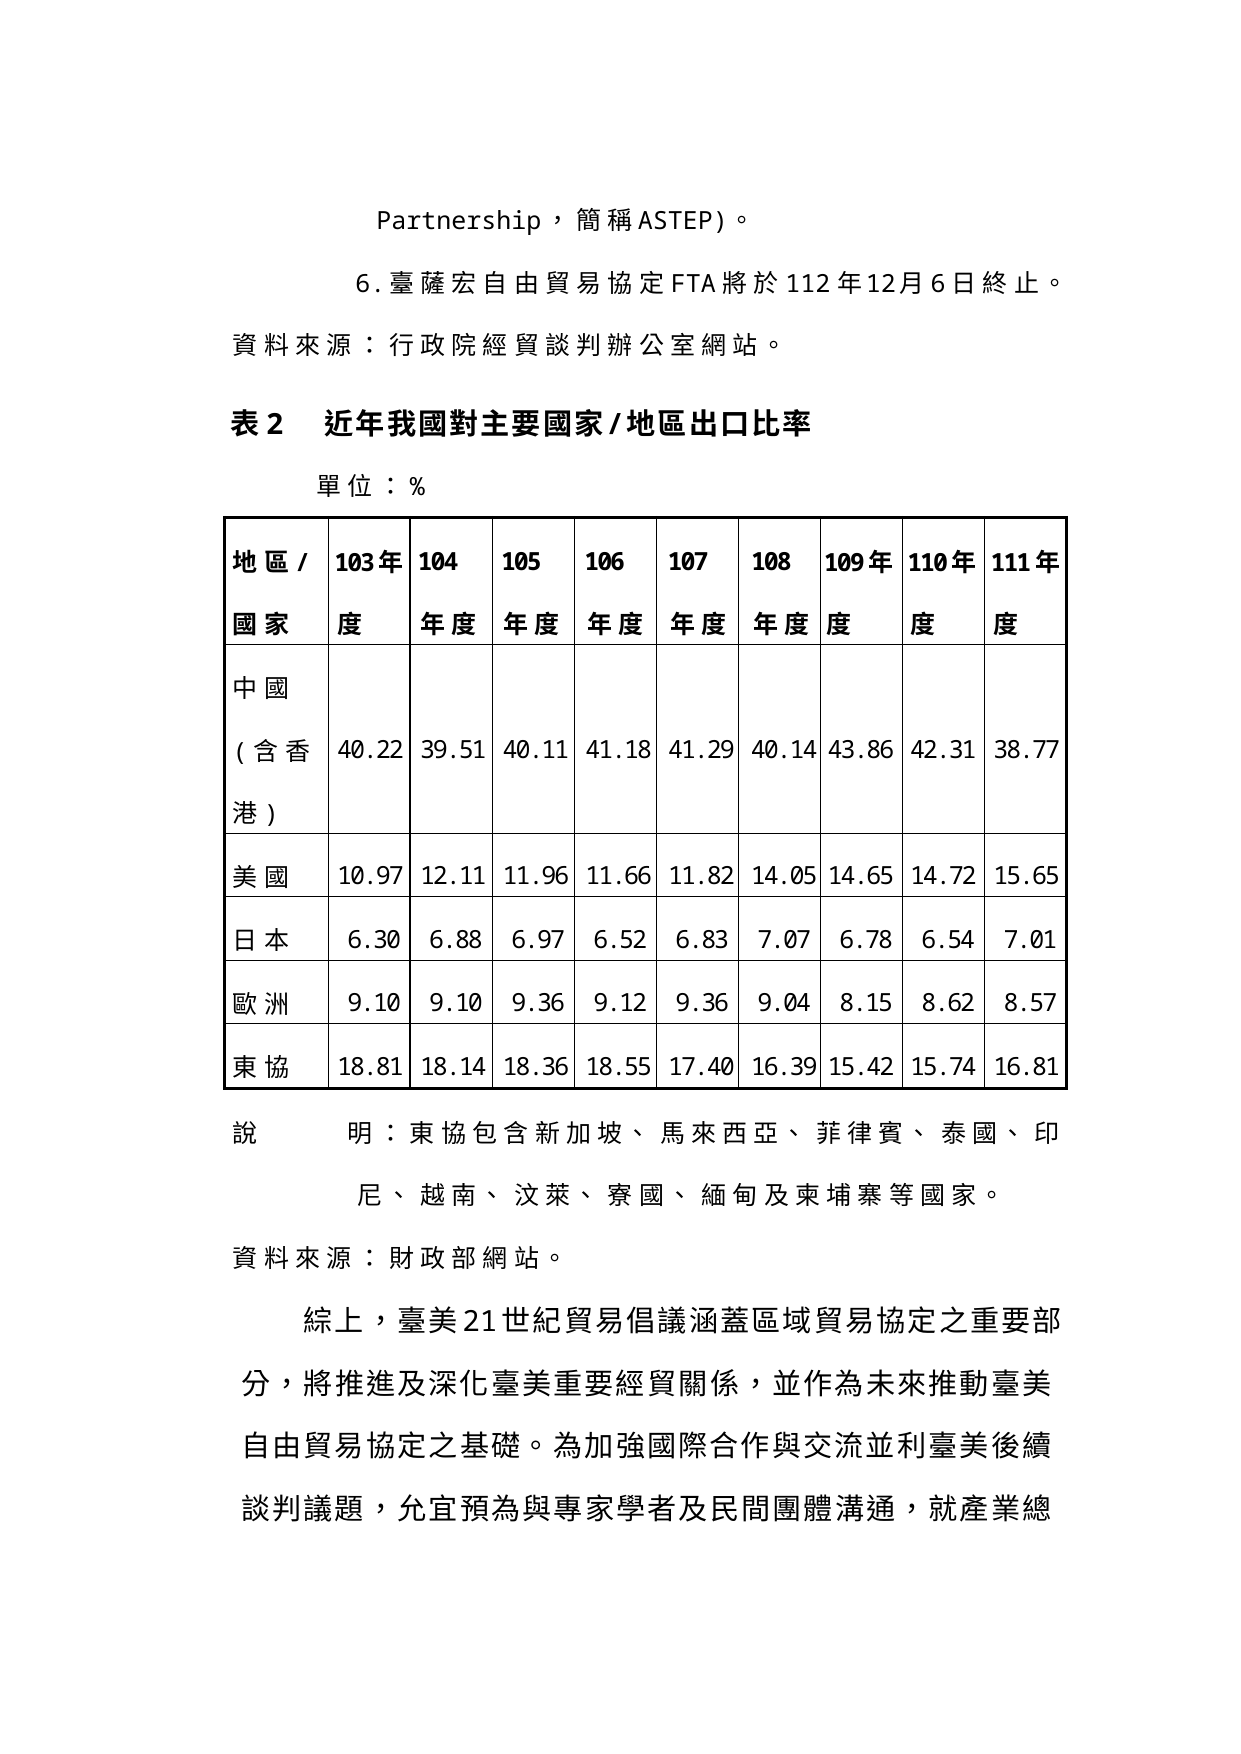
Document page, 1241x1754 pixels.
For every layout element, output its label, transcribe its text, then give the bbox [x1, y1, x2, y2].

table_cell 11.66 [575, 834, 656, 896]
table_cell 41.29 [657, 645, 738, 832]
table_cell 9.04 [739, 961, 820, 1023]
table_cell 38.77 [985, 645, 1065, 832]
table_cell 8.15 [821, 961, 902, 1023]
table_cell 14.05 [739, 834, 820, 896]
table_cell 14.65 [821, 834, 902, 896]
table_cell 40.22 [329, 645, 409, 832]
table_cell 15.74 [903, 1024, 984, 1087]
text 資料來源：財政部網站。 [222, 1215, 1063, 1277]
table_cell 6.97 [493, 897, 574, 959]
table_header 111年度 [985, 519, 1065, 644]
table_cell 43.86 [821, 645, 902, 832]
table_header 104年度 [411, 519, 492, 644]
table_cell 40.11 [493, 645, 574, 832]
table_header 108年度 [739, 519, 820, 644]
table_cell 15.42 [821, 1024, 902, 1087]
table_cell 11.82 [657, 834, 738, 896]
table_cell 中國 (含香港) [226, 645, 328, 832]
table_header 107年度 [657, 519, 738, 644]
table_cell 東協 [226, 1024, 328, 1087]
table_header 106年度 [575, 519, 656, 644]
table_header 103年度 [329, 519, 409, 644]
table_cell 11.96 [493, 834, 574, 896]
table_cell 歐洲 [226, 961, 328, 1023]
table_cell 10.97 [329, 834, 409, 896]
table_cell 9.10 [329, 961, 409, 1023]
text Partnership，簡稱ASTEP)。 [348, 177, 1063, 240]
text 6.臺薩宏自由貿易協定FTA將於112年12月6日終止。 [348, 240, 1063, 302]
table_cell 41.18 [575, 645, 656, 832]
table_cell 美國 [226, 834, 328, 896]
text 綜上，臺美21世紀貿易倡議涵蓋區域貿易協定之重要部分，將推進及深化臺美重要經貿關係，並作為未來推動臺美自由貿易協定之基礎。為加強國際合作與交流並利臺美後續談判議題，允宜預為與專家學者及民間團體溝通，就產業總 [236, 1277, 1063, 1527]
table_cell 6.52 [575, 897, 656, 959]
table_cell 40.14 [739, 645, 820, 832]
table_cell 9.36 [493, 961, 574, 1023]
table_cell 15.65 [985, 834, 1065, 896]
table_cell 18.36 [493, 1024, 574, 1087]
table_cell 9.12 [575, 961, 656, 1023]
table_cell 7.07 [739, 897, 820, 959]
table_cell 9.36 [657, 961, 738, 1023]
table_cell 6.54 [903, 897, 984, 959]
table_cell 6.83 [657, 897, 738, 959]
table_cell 6.78 [821, 897, 902, 959]
table_header 地區/國家 [226, 519, 328, 644]
table_cell 14.72 [903, 834, 984, 896]
table_cell 日本 [226, 897, 328, 959]
table_cell 6.30 [329, 897, 409, 959]
table_cell 12.11 [411, 834, 492, 896]
table_cell 18.81 [329, 1024, 409, 1087]
table_header 110年度 [903, 519, 984, 644]
table_cell 16.39 [739, 1024, 820, 1087]
table_header 105年度 [493, 519, 574, 644]
table_cell 42.31 [903, 645, 984, 832]
table_cell 8.62 [903, 961, 984, 1023]
table_cell 6.88 [411, 897, 492, 959]
table_cell 39.51 [411, 645, 492, 832]
text 資料來源：行政院經貿談判辦公室網站。 [222, 302, 1063, 365]
table_cell 16.81 [985, 1024, 1065, 1087]
text 表2 近年我國對主要國家/地區出口比率 單位：% [221, 380, 1063, 505]
text 說 明：東協包含新加坡、馬來西亞、菲律賓、泰國、印尼、越南、汶萊、寮國、緬甸及柬埔寨等國家。 [222, 1090, 1063, 1215]
table_cell 17.40 [657, 1024, 738, 1087]
table_cell 8.57 [985, 961, 1065, 1023]
table_cell 7.01 [985, 897, 1065, 959]
table_cell 18.55 [575, 1024, 656, 1087]
table_cell 9.10 [411, 961, 492, 1023]
table_cell 18.14 [411, 1024, 492, 1087]
table_header 109年度 [821, 519, 902, 644]
